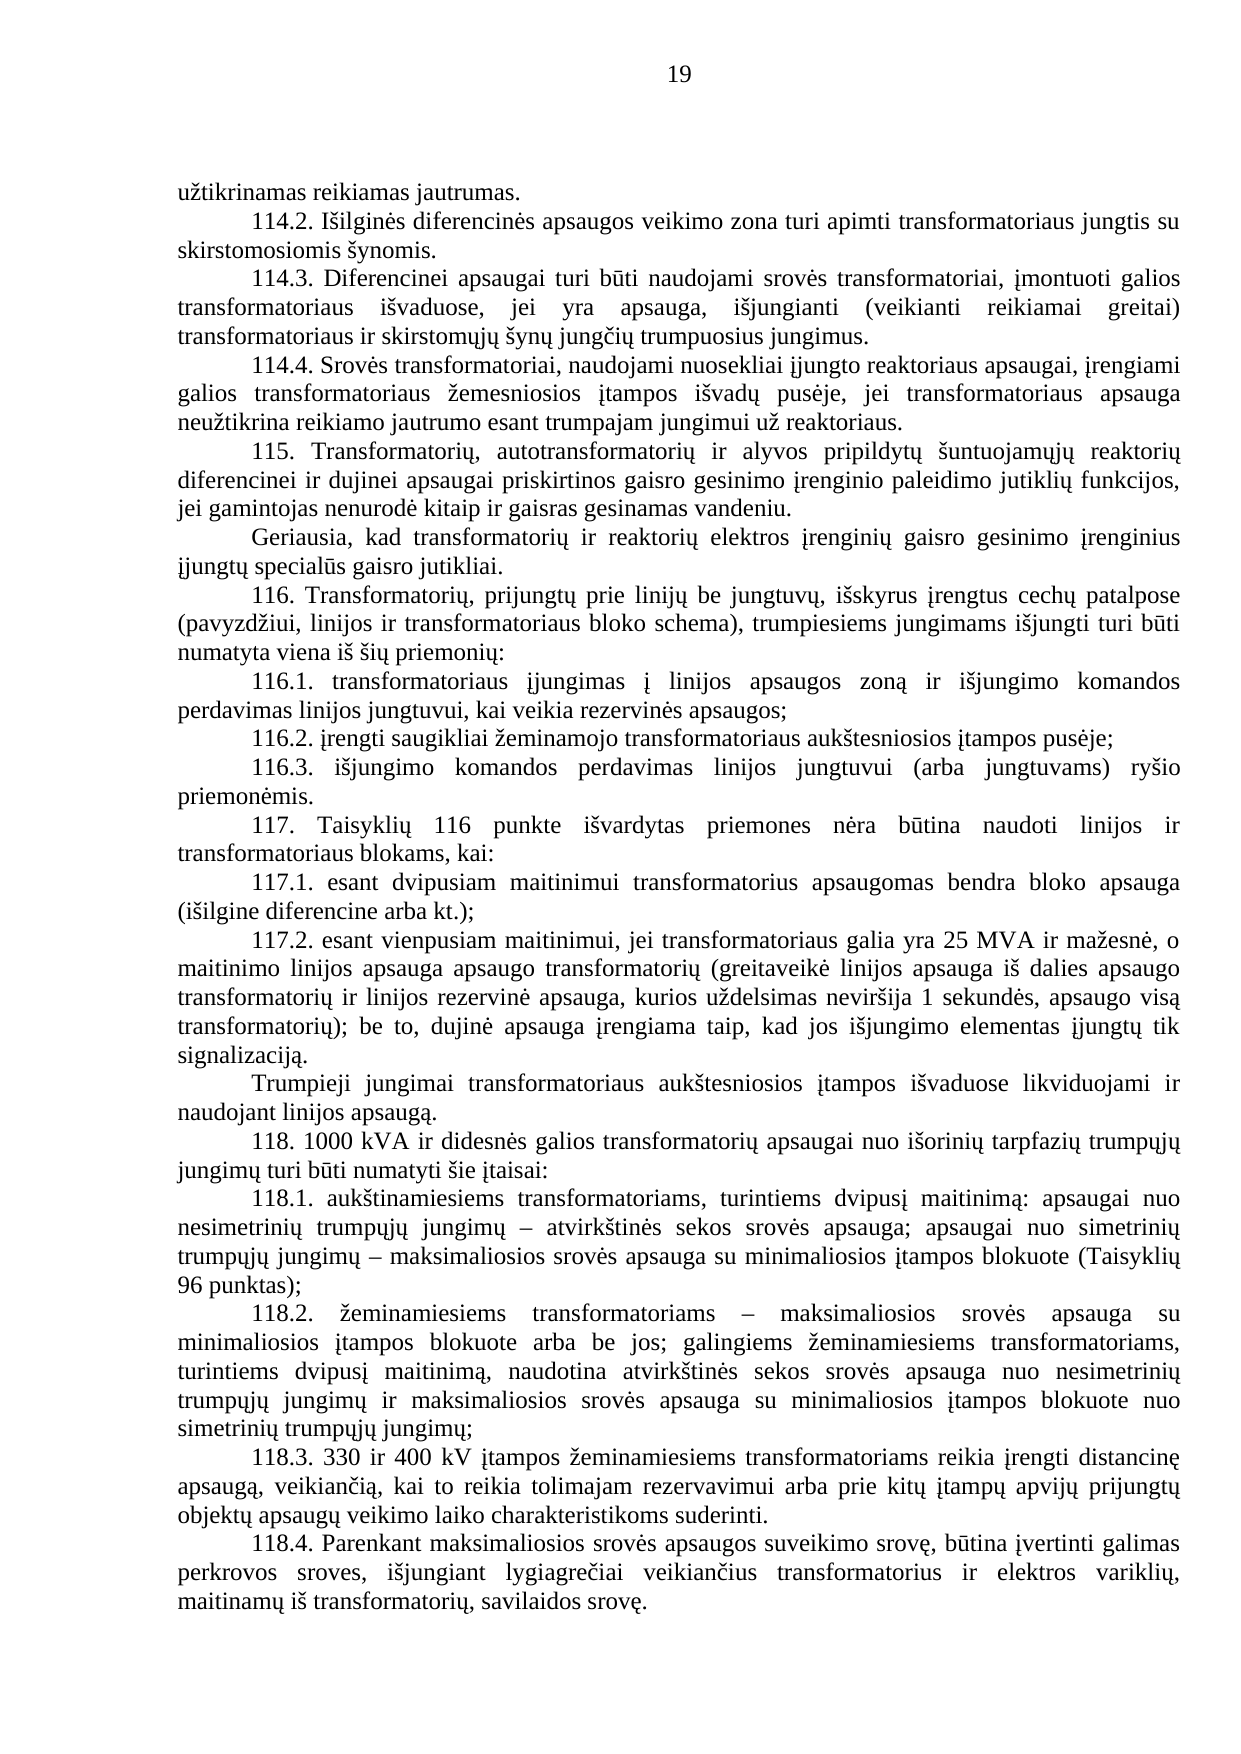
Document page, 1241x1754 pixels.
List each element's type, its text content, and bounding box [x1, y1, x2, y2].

text 117.1. esant dvipusiam maitinimui transformatorius apsaugomas bendra bloko apsauga (išilgine diferencine arba kt.); [177, 867, 1181, 925]
text 116.1. transformatoriaus įjungimas į linijos apsaugos zoną ir išjungimo komandos perdavimas linijos jungtuvui, kai veikia rezervinės apsaugos; [177, 666, 1181, 723]
text 118.2. žeminamiesiems transformatoriams – maksimaliosios srovės apsauga su minimaliosios įtampos blokuote arba be jos; galingiems žeminamiesiems transformatoriams, turintiems dvipusį maitinimą, naudotina atvirkštinės sekos srovės apsauga nuo nesimetrinių trumpųjų jungimų ir maksimaliosios srovės apsauga su minimaliosios įtampos blokuote nuo simetrinių trumpųjų jungimų; [177, 1298, 1181, 1442]
text 114.3. Diferencinei apsaugai turi būti naudojami srovės transformatoriai, įmontuoti galios transformatoriaus išvaduose, jei yra apsauga, išjungianti (veikianti reikiamai greitai) transformatoriaus ir skirstomųjų šynų jungčių trumpuosius jungimus. [177, 263, 1181, 350]
text užtikrinamas reikiamas jautrumas. [177, 177, 1181, 206]
text 114.2. Išilginės diferencinės apsaugos veikimo zona turi apimti transformatoriaus jungtis su skirstomosiomis šynomis. [177, 206, 1181, 263]
text Trumpieji jungimai transformatoriaus aukštesniosios įtampos išvaduose likviduojami ir naudojant linijos apsaugą. [177, 1068, 1181, 1126]
text 117.2. esant vienpusiam maitinimui, jei transformatoriaus galia yra 25 MVA ir mažesnė, o maitinimo linijos apsauga apsaugo transformatorių (greitaveikė linijos apsauga iš dalies apsaugo transformatorių ir linijos rezervinė apsauga, kurios uždelsimas neviršija 1 sekundės, apsaugo visą transformatorių); be to, dujinė apsauga įrengiama taip, kad jos išjungimo elementas įjungtų tik signalizaciją. [177, 925, 1181, 1068]
text 116. Transformatorių, prijungtų prie linijų be jungtuvų, išskyrus įrengtus cechų patalpose (pavyzdžiui, linijos ir transformatoriaus bloko schema), trumpiesiems jungimams išjungti turi būti numatyta viena iš šių priemonių: [177, 580, 1181, 666]
text 116.3. išjungimo komandos perdavimas linijos jungtuvui (arba jungtuvams) ryšio priemonėmis. [177, 752, 1181, 810]
text 118.3. 330 ir 400 kV įtampos žeminamiesiems transformatoriams reikia įrengti distancinę apsaugą, veikiančią, kai to reikia tolimajam rezervavimui arba prie kitų įtampų apvijų prijungtų objektų apsaugų veikimo laiko charakteristikoms suderinti. [177, 1442, 1181, 1528]
text 116.2. įrengti saugikliai žeminamojo transformatoriaus aukštesniosios įtampos pusėje; [177, 723, 1181, 752]
text Geriausia, kad transformatorių ir reaktorių elektros įrenginių gaisro gesinimo įrenginius įjungtų specialūs gaisro jutikliai. [177, 522, 1181, 580]
text 118.4. Parenkant maksimaliosios srovės apsaugos suveikimo srovę, būtina įvertinti galimas perkrovos sroves, išjungiant lygiagrečiai veikiančius transformatorius ir elektros variklių, maitinamų iš transformatorių, savilaidos srovę. [177, 1528, 1181, 1615]
text 117. Taisyklių 116 punkte išvardytas priemones nėra būtina naudoti linijos ir transformatoriaus blokams, kai: [177, 810, 1181, 867]
text 114.4. Srovės transformatoriai, naudojami nuosekliai įjungto reaktoriaus apsaugai, įrengiami galios transformatoriaus žemesniosios įtampos išvadų pusėje, jei transformatoriaus apsauga neužtikrina reikiamo jautrumo esant trumpajam jungimui už reaktoriaus. [177, 350, 1181, 436]
text 118.1. aukštinamiesiems transformatoriams, turintiems dvipusį maitinimą: apsaugai nuo nesimetrinių trumpųjų jungimų – atvirkštinės sekos srovės apsauga; apsaugai nuo simetrinių trumpųjų jungimų – maksimaliosios srovės apsauga su minimaliosios įtampos blokuote (Taisyklių 96 punktas); [177, 1183, 1181, 1298]
text 118. 1000 kVA ir didesnės galios transformatorių apsaugai nuo išorinių tarpfazių trumpųjų jungimų turi būti numatyti šie įtaisai: [177, 1126, 1181, 1183]
text 115. Transformatorių, autotransformatorių ir alyvos pripildytų šuntuojamųjų reaktorių diferencinei ir dujinei apsaugai priskirtinos gaisro gesinimo įrenginio paleidimo jutiklių funkcijos, jei gamintojas nenurodė kitaip ir gaisras gesinamas vandeniu. [177, 436, 1181, 522]
